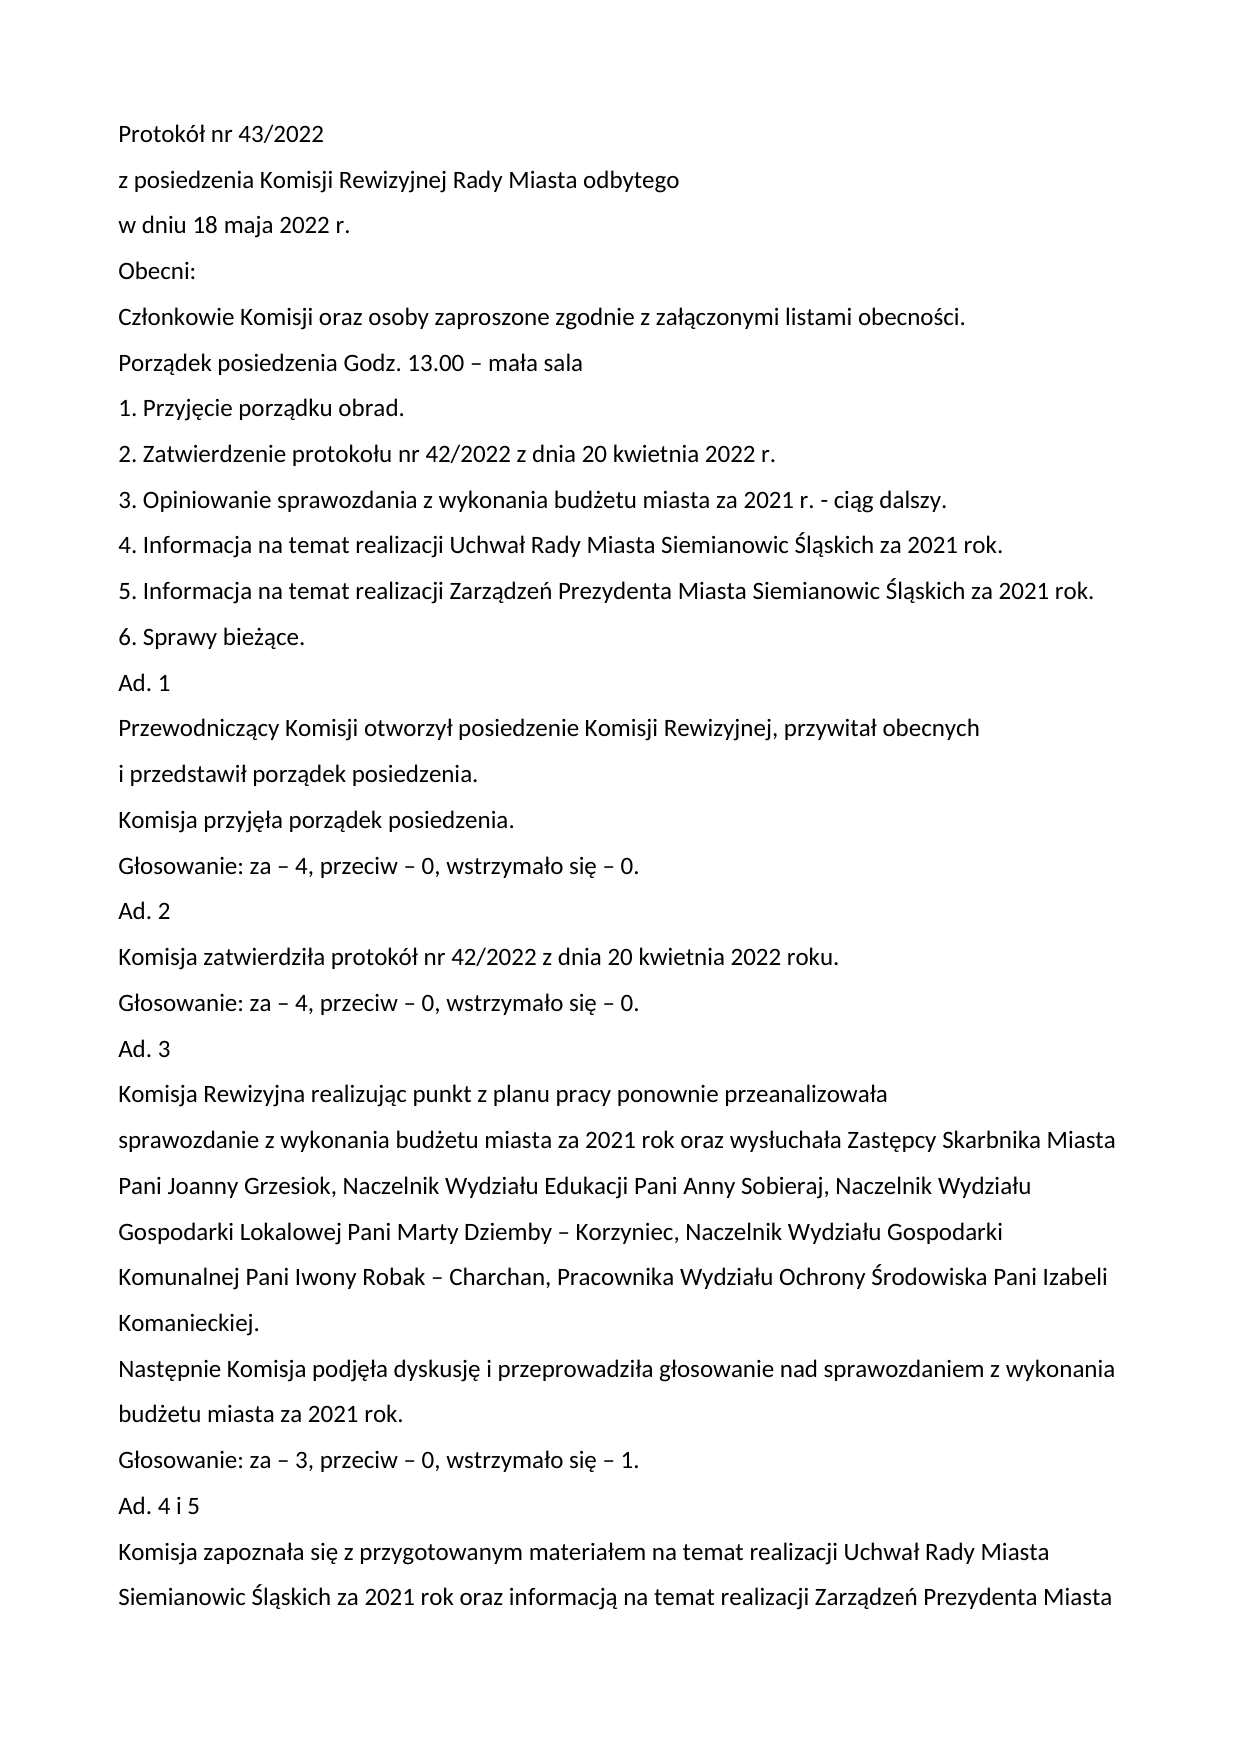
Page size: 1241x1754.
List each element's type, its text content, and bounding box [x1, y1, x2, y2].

text Następnie Komisja podjęła dyskusję i przeprowadziła głosowanie nad sprawozdaniem z wykonania budżetu miasta za 2021 rok. [118, 1353, 1122, 1429]
text w dniu 18 maja 2022 r. [118, 209, 1122, 240]
text Obecni: [118, 255, 1122, 286]
text Głosowanie: za – 4, przeciw – 0, wstrzymało się – 0. [118, 987, 1122, 1017]
text Ad. 2 [118, 896, 1122, 926]
text Ad. 1 [118, 667, 1122, 697]
text 2. Zatwierdzenie protokołu nr 42/2022 z dnia 20 kwietnia 2022 r. [118, 438, 1122, 469]
text Porządek posiedzenia Godz. 13.00 – mała sala [118, 347, 1122, 377]
text 3. Opiniowanie sprawozdania z wykonania budżetu miasta za 2021 r. - ciąg dalszy. [118, 484, 1122, 514]
text Protokół nr 43/2022 [118, 118, 1122, 149]
text Głosowanie: za – 3, przeciw – 0, wstrzymało się – 1. [118, 1444, 1122, 1475]
text 4. Informacja na temat realizacji Uchwał Rady Miasta Siemianowic Śląskich za 2021 rok. [118, 530, 1122, 560]
text z posiedzenia Komisji Rewizyjnej Rady Miasta odbytego [118, 164, 1122, 194]
text Komisja przyjęła porządek posiedzenia. [118, 804, 1122, 834]
text Ad. 4 i 5 [118, 1490, 1122, 1521]
text 6. Sprawy bieżące. [118, 621, 1122, 652]
text Ad. 3 [118, 1033, 1122, 1063]
text Głosowanie: za – 4, przeciw – 0, wstrzymało się – 0. [118, 850, 1122, 880]
text Komisja Rewizyjna realizując punkt z planu pracy ponownie przeanalizowała sprawozdanie z wykonania budżetu miasta za 2021 rok oraz wysłuchała Zastępcy Skarbnika Miasta Pani Joanny Grzesiok, Naczelnik Wydziału Edukacji Pani Anny Sobieraj, Naczelnik Wydziału Gospodarki Lokalowej Pani Marty Dziemby – Korzyniec, Naczelnik Wydziału Gospodarki Komunalnej Pani Iwony Robak – Charchan, Pracownika Wydziału Ochrony Środowiska Pani Izabeli Komanieckiej. [118, 1078, 1122, 1338]
text Przewodniczący Komisji otworzył posiedzenie Komisji Rewizyjnej, przywitał obecnych i przedstawił porządek posiedzenia. [118, 713, 1122, 789]
text Członkowie Komisji oraz osoby zaproszone zgodnie z załączonymi listami obecności. [118, 301, 1122, 332]
text Komisja zatwierdziła protokół nr 42/2022 z dnia 20 kwietnia 2022 roku. [118, 941, 1122, 972]
text Komisja zapoznała się z przygotowanym materiałem na temat realizacji Uchwał Rady Miasta Siemianowic Śląskich za 2021 rok oraz informacją na temat realizacji Zarządzeń Prezydenta Miasta [118, 1536, 1122, 1612]
text 1. Przyjęcie porządku obrad. [118, 392, 1122, 423]
text 5. Informacja na temat realizacji Zarządzeń Prezydenta Miasta Siemianowic Śląskich za 2021 rok. [118, 575, 1122, 606]
